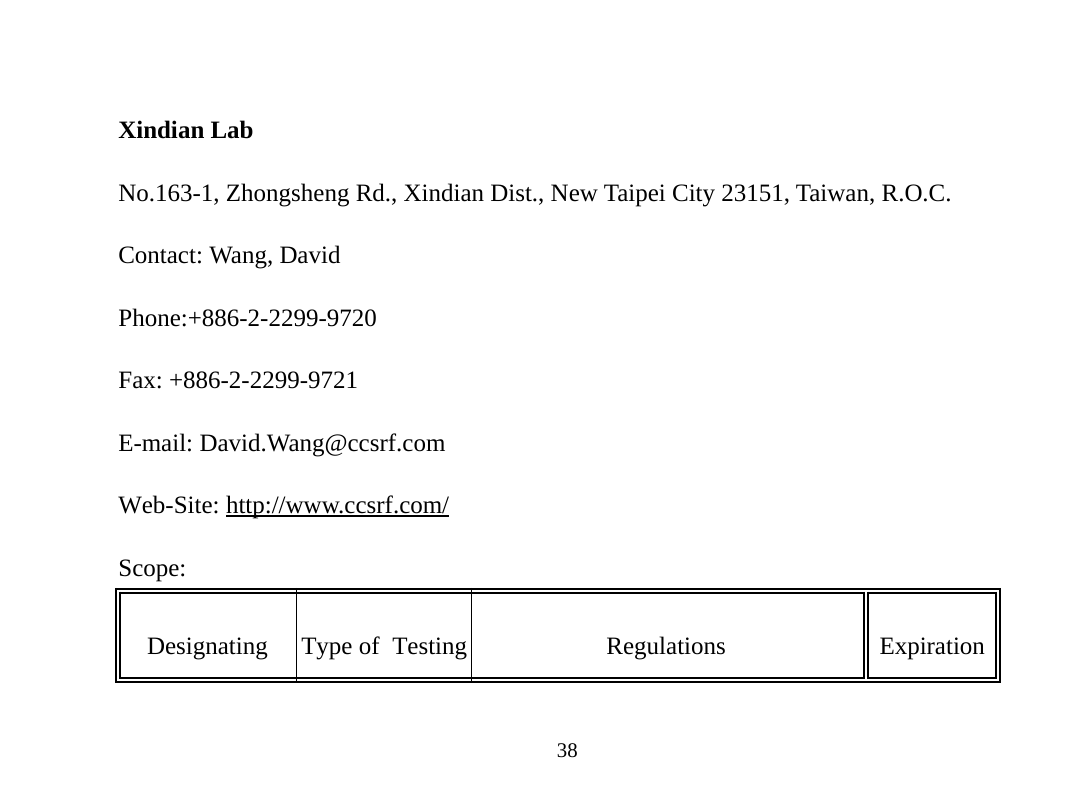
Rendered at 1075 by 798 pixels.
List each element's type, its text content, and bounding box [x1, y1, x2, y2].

text Scope: [118, 525, 1016, 588]
text Contact: Wang, David Phone:+886-2-2299-9720 Fax: +886-2-2299-9721 E-mail: David.Wang@ccsrf.com Web-Site: http://www.ccsrf.com/ [118, 213, 1016, 525]
table_header Designating [121, 594, 296, 677]
table_header Regulations [472, 594, 863, 677]
table_header Expiration [869, 594, 995, 677]
text Xindian Lab No.163-1, Zhongsheng Rd., Xindian Dist., New Taipei City 23151, Taiwan, R.O.C. [118, 88, 1016, 213]
table_header Type of Testing [297, 594, 471, 677]
